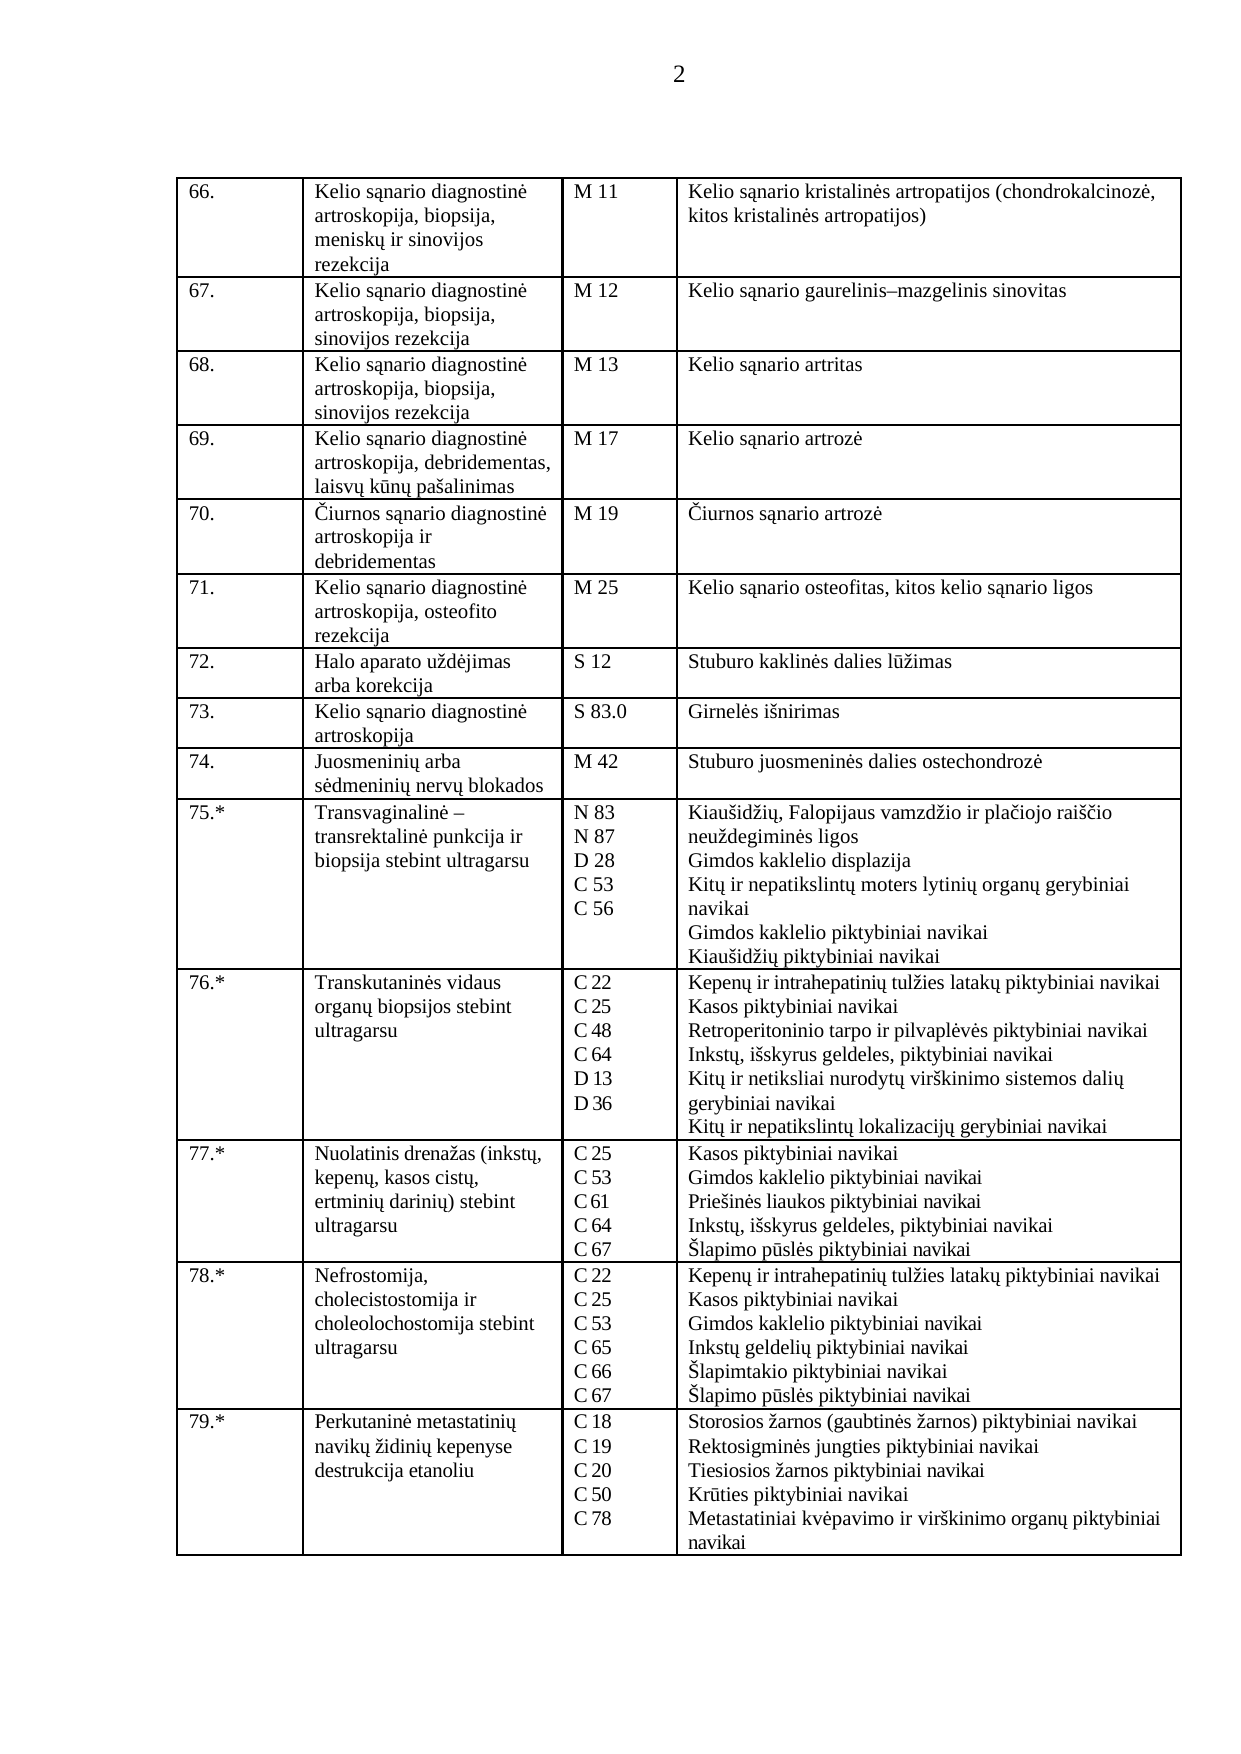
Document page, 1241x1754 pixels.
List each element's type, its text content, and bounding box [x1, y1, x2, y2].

table_cell 71. [178, 575, 302, 647]
table_cell M 25 [564, 575, 676, 647]
table_cell Čiurnos sąnario diagnostinė artroskopija ir debridementas [304, 500, 561, 573]
table_cell Kelio sąnario artritas [678, 352, 1180, 424]
table_cell S 12 [564, 649, 676, 697]
table_cell 74. [178, 749, 302, 797]
table_cell N 83 N 87 D 28 C 53 C 56 [564, 800, 676, 968]
table_cell M 17 [564, 426, 676, 498]
table_cell Stuburo kaklinės dalies lūžimas [678, 649, 1180, 697]
table_cell Kepenų ir intrahepatinių tulžies latakų piktybiniai navikai Kasos piktybiniai navikai Retroperitoninio tarpo ir pilvaplėvės piktybiniai navikai Inkstų, išskyrus geldeles, piktybiniai navikai Kitų ir netiksliai nurodytų virškinimo sistemos dalių gerybiniai navikai Kitų ir nepatikslintų lokalizacijų gerybiniai navikai [678, 970, 1180, 1138]
table_cell Kelio sąnario diagnostinė artroskopija, biopsija, sinovijos rezekcija [304, 352, 561, 424]
table_cell Kiaušidžių, Falopijaus vamzdžio ir plačiojo raiščio neuždegiminės ligos Gimdos kaklelio displazija Kitų ir nepatikslintų moters lytinių organų gerybiniai navikai Gimdos kaklelio piktybiniai navikai Kiaušidžių piktybiniai navikai [678, 800, 1180, 968]
table_cell Halo aparato uždėjimas arba korekcija [304, 649, 561, 697]
table_cell Nefrostomija, cholecistostomija ir choleolochostomija stebint ultragarsu [304, 1263, 561, 1407]
table_cell Kelio sąnario diagnostinė artroskopija, biopsija, meniskų ir sinovijos rezekcija [304, 179, 561, 276]
table_cell S 83.0 [564, 699, 676, 747]
table_cell 75.* [178, 800, 302, 968]
table_cell Stuburo juosmeninės dalies ostechondrozė [678, 749, 1180, 797]
table_cell C 25 C 53 C 61 C 64 C 67 [564, 1141, 676, 1261]
table_cell C 22 C 25 C 53 C 65 C 66 C 67 [564, 1263, 574, 1407]
table_cell Storosios žarnos (gaubtinės žarnos) piktybiniai navikai Rektosigminės jungties piktybiniai navikai Tiesiosios žarnos piktybiniai navikai Krūties piktybiniai navikai Metastatiniai kvėpavimo ir virškinimo organų piktybiniai navikai [678, 1410, 1180, 1554]
table_cell 69. [178, 426, 302, 498]
table_cell 72. [178, 649, 302, 697]
table_cell Kepenų ir intrahepatinių tulžies latakų piktybiniai navikai Kasos piktybiniai navikai Gimdos kaklelio piktybiniai navikai Inkstų geldelių piktybiniai navikai Šlapimtakio piktybiniai navikai Šlapimo pūslės piktybiniai navikai [678, 1263, 1180, 1407]
table_cell 79.* [178, 1410, 302, 1554]
table_cell Čiurnos sąnario artrozė [678, 500, 1180, 573]
table_cell 66. [178, 179, 302, 276]
table_cell Juosmeninių arba sėdmeninių nervų blokados [304, 749, 561, 797]
table_cell M 12 [564, 278, 676, 350]
table_cell Kelio sąnario diagnostinė artroskopija, osteofito rezekcija [304, 575, 561, 647]
table_cell C 22 C 25 C 53 C 65 C 66 C 67 [665, 1263, 676, 1407]
table_cell C 22 C 25 C 48 C 64 D 13 D 36 [564, 970, 676, 1138]
table_cell Kelio sąnario diagnostinė artroskopija, biopsija, sinovijos rezekcija [304, 278, 561, 350]
table_cell Kelio sąnario gaurelinis–mazgelinis sinovitas [678, 278, 1180, 350]
table_cell 77.* [178, 1141, 302, 1261]
table_cell 73. [178, 699, 302, 747]
table_cell 78.* [178, 1263, 302, 1407]
table_cell Kelio sąnario kristalinės artropatijos (chondrokalcinozė, kitos kristalinės artropatijos) [678, 179, 1180, 276]
table_cell M 19 [564, 500, 676, 573]
table_cell 70. [178, 500, 302, 573]
table_cell C 18 C 19 C 20 C 50 C 78 [564, 1410, 676, 1554]
table_cell Kelio sąnario artrozė [678, 426, 1180, 498]
table_cell Nuolatinis drenažas (inkstų, kepenų, kasos cistų, ertminių darinių) stebint ultragarsu [304, 1141, 561, 1261]
table_cell M 13 [564, 352, 676, 424]
table_cell M 11 [564, 179, 676, 276]
table_cell 68. [178, 352, 302, 424]
table_cell Perkutaninė metastatinių navikų židinių kepenyse destrukcija etanoliu [304, 1410, 561, 1554]
table_cell Transvaginalinė – transrektalinė punkcija ir biopsija stebint ultragarsu [304, 800, 561, 968]
table_cell Transkutaninės vidaus organų biopsijos stebint ultragarsu [304, 970, 561, 1138]
table_cell 76.* [178, 970, 302, 1138]
table_cell 67. [178, 278, 302, 350]
table_cell Girnelės išnirimas [678, 699, 1180, 747]
table_cell Kelio sąnario diagnostinė artroskopija, debridementas, laisvų kūnų pašalinimas [304, 426, 561, 498]
table_cell Kelio sąnario osteofitas, kitos kelio sąnario ligos [678, 575, 1180, 647]
table_cell Kasos piktybiniai navikai Gimdos kaklelio piktybiniai navikai Priešinės liaukos piktybiniai navikai Inkstų, išskyrus geldeles, piktybiniai navikai Šlapimo pūslės piktybiniai navikai [678, 1141, 1180, 1261]
table_cell Kelio sąnario diagnostinė artroskopija [304, 699, 561, 747]
table_cell M 42 [564, 749, 676, 797]
